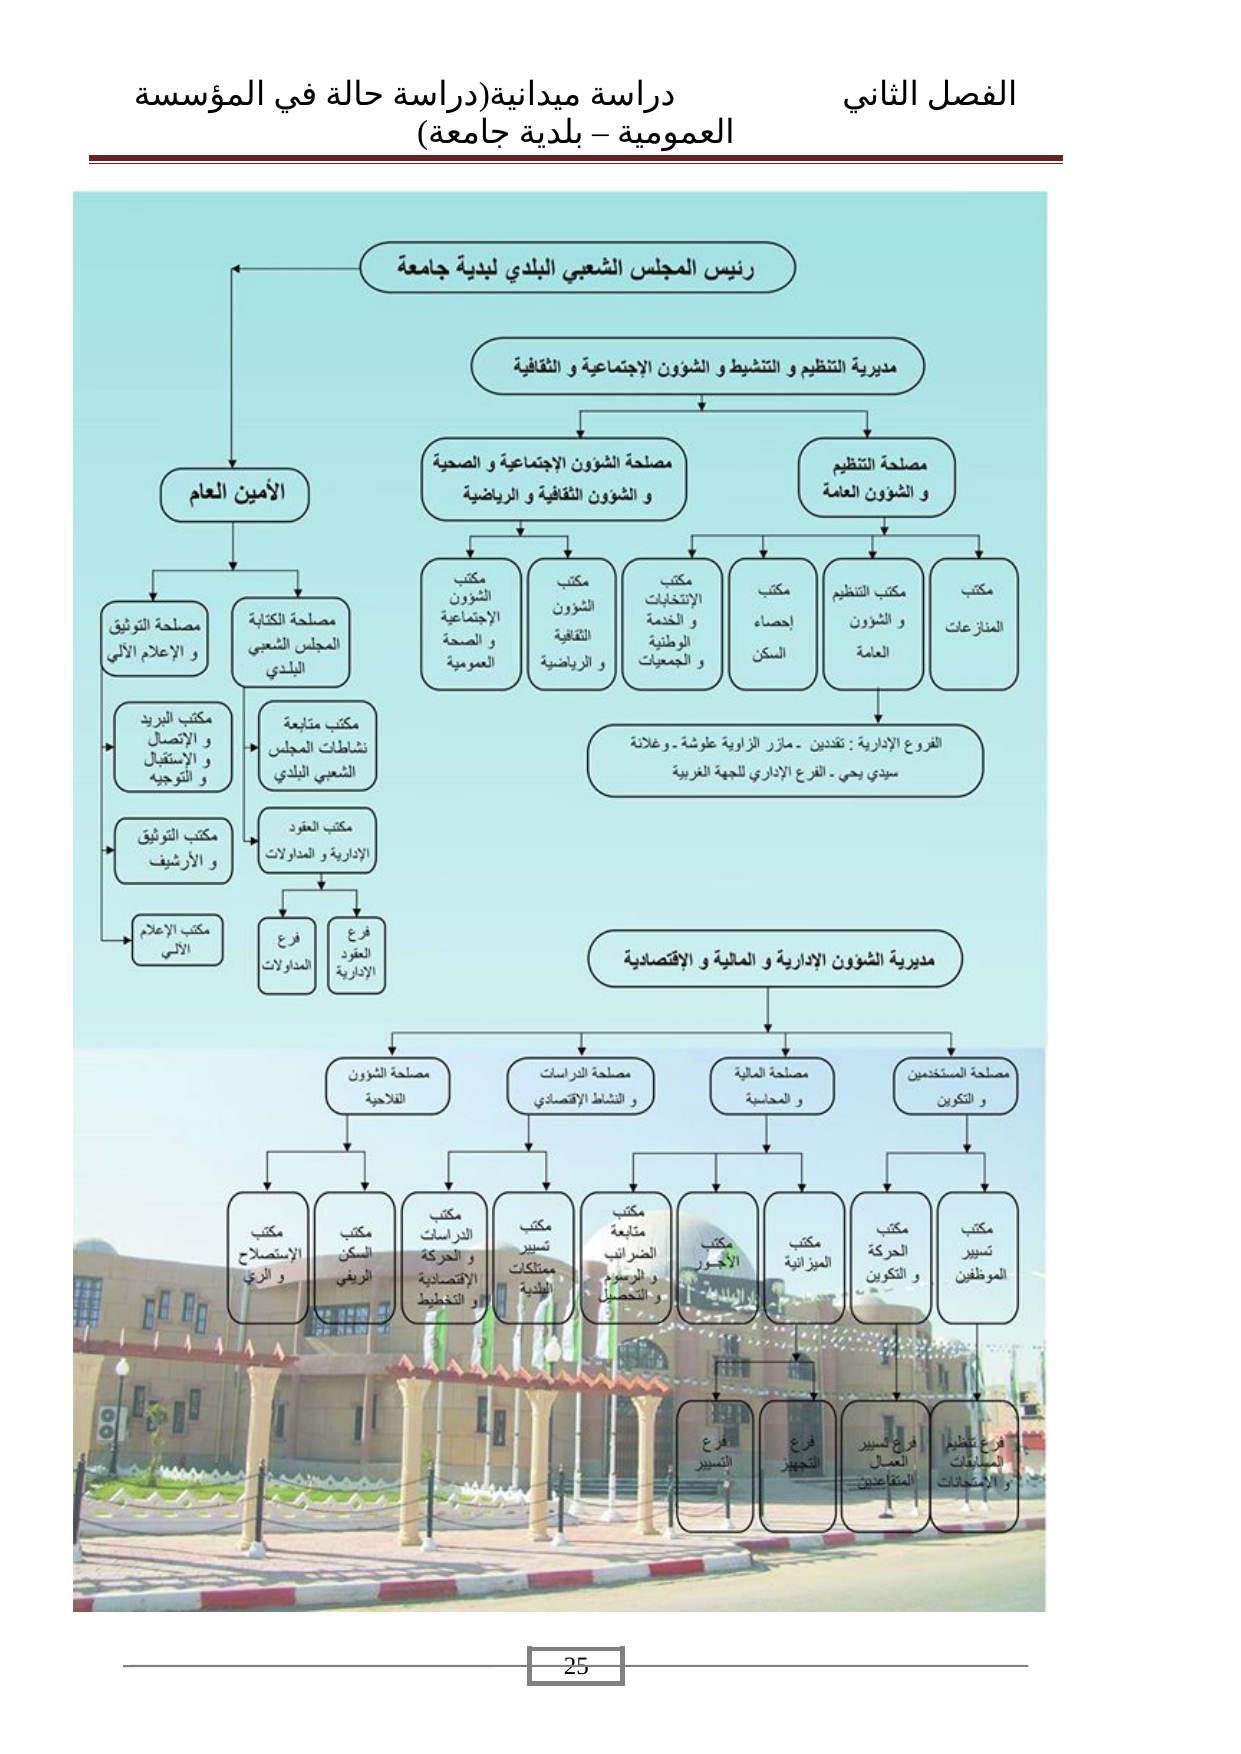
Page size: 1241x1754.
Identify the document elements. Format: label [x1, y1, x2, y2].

picture [73, 191, 1048, 1612]
